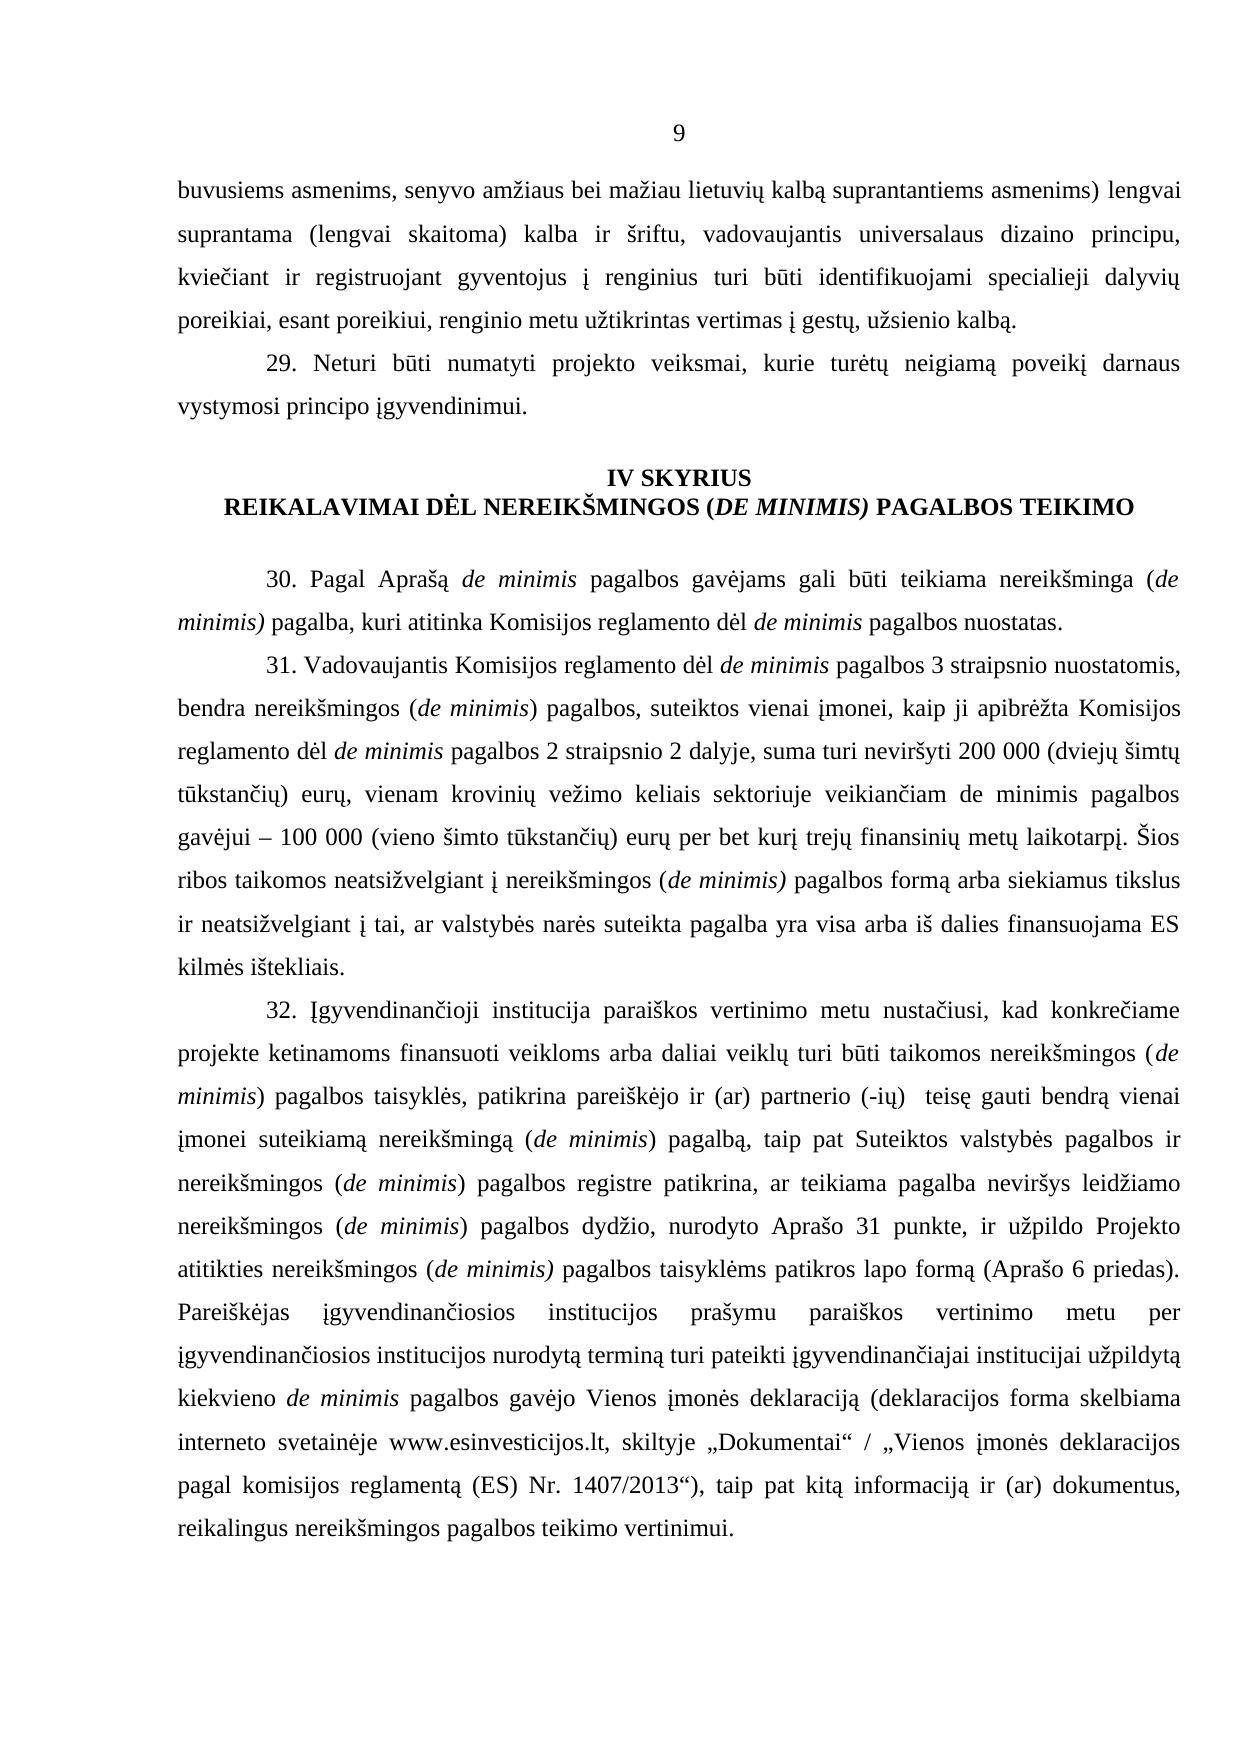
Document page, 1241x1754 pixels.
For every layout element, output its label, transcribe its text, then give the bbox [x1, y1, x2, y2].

text IV SKYRIUS [177, 463, 1181, 492]
text 30. Pagal Aprašą de minimis pagalbos gavėjams gali būti teikiama nereikšminga (de minimis) pagalba, kuri atitinka Komisijos reglamento dėl de minimis pagalbos nuostatas. [177, 564, 1181, 636]
text REIKALAVIMAI DĖL NEREIKŠMINGOS (DE MINIMIS) PAGALBOS TEIKIMO [177, 492, 1181, 521]
text 31. Vadovaujantis Komisijos reglamento dėl de minimis pagalbos 3 straipsnio nuostatomis, bendra nereikšmingos (de minimis) pagalbos, suteiktos vienai įmonei, kaip ji apibrėžta Komisijos reglamento dėl de minimis pagalbos 2 straipsnio 2 dalyje, suma turi neviršyti 200 000 (dviejų šimtų tūkstančių) eurų, vienam krovinių vežimo keliais sektoriuje veikiančiam de minimis pagalbos gavėjui – 100 000 (vieno šimto tūkstančių) eurų per bet kurį trejų finansinių metų laikotarpį. Šios ribos taikomos neatsižvelgiant į nereikšmingos (de minimis) pagalbos formą arba siekiamus tikslus ir neatsižvelgiant į tai, ar valstybės narės suteikta pagalba yra visa arba iš dalies finansuojama ES kilmės ištekliais. [177, 650, 1181, 981]
text 32. Įgyvendinančioji institucija paraiškos vertinimo metu nustačiusi, kad konkrečiame projekte ketinamoms finansuoti veikloms arba daliai veiklų turi būti taikomos nereikšmingos (de minimis) pagalbos taisyklės, patikrina pareiškėjo ir (ar) partnerio (-ių) teisę gauti bendrą vienai įmonei suteikiamą nereikšmingą (de minimis) pagalbą, taip pat Suteiktos valstybės pagalbos ir nereikšmingos (de minimis) pagalbos registre patikrina, ar teikiama pagalba neviršys leidžiamo nereikšmingos (de minimis) pagalbos dydžio, nurodyto Aprašo 31 punkte, ir užpildo Projekto atitikties nereikšmingos (de minimis) pagalbos taisyklėms patikros lapo formą (Aprašo 6 priedas). Pareiškėjas įgyvendinančiosios institucijos prašymu paraiškos vertinimo metu per įgyvendinančiosios institucijos nurodytą terminą turi pateikti įgyvendinančiajai institucijai užpildytą kiekvieno de minimis pagalbos gavėjo Vienos įmonės deklaraciją (deklaracijos forma skelbiama interneto svetainėje www.esinvesticijos.lt, skiltyje „Dokumentai“ / „Vienos įmonės deklaracijos pagal komisijos reglamentą (ES) Nr. 1407/2013“), taip pat kitą informaciją ir (ar) dokumentus, reikalingus nereikšmingos pagalbos teikimo vertinimui. [177, 995, 1181, 1542]
text 29. Neturi būti numatyti projekto veiksmai, kurie turėtų neigiamą poveikį darnaus vystymosi principo įgyvendinimui. [177, 348, 1181, 420]
text buvusiems asmenims, senyvo amžiaus bei mažiau lietuvių kalbą suprantantiems asmenims) lengvai suprantama (lengvai skaitoma) kalba ir šriftu, vadovaujantis universalaus dizaino principu, kviečiant ir registruojant gyventojus į renginius turi būti identifikuojami specialieji dalyvių poreikiai, esant poreikiui, renginio metu užtikrintas vertimas į gestų, užsienio kalbą. [177, 176, 1181, 334]
